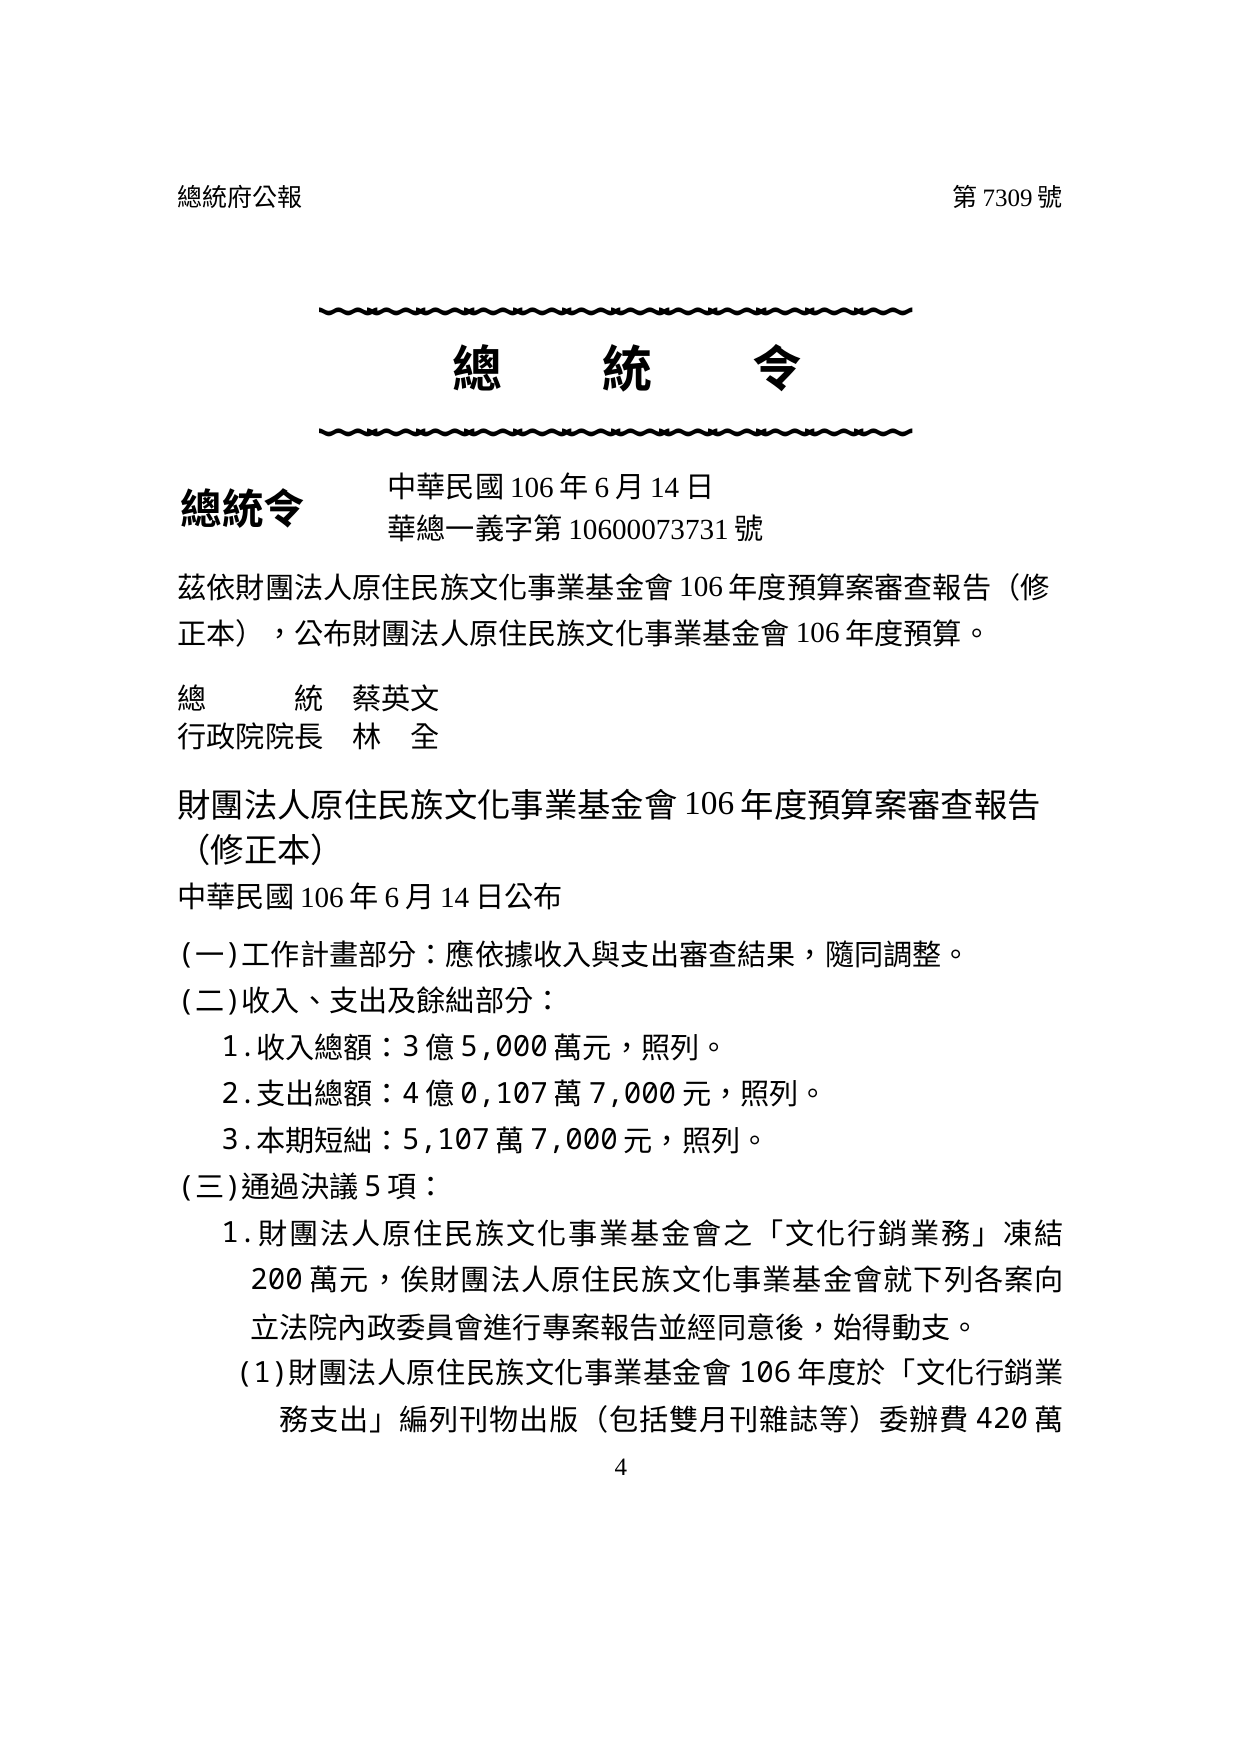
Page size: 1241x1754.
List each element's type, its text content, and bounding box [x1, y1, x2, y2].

text 1.財團法人原住民族文化事業基金會之「文化行銷業務」凍結200萬元，俟財團法人原住民族文化事業基金會就下列各案向立法院內政委員會進行專案報告並經同意後，始得動支。 [221, 1208, 1064, 1348]
table_header 中華民國106年6月14日 華總一義字第10600073731號 [384, 462, 880, 550]
text (二)收入、支出及餘絀部分： [177, 976, 1064, 1022]
text (1)財團法人原住民族文化事業基金會106年度於「文化行銷業務支出」編列刊物出版（包括雙月刊雜誌等）委辦費420萬 [236, 1348, 1064, 1441]
text 中華民國106年6月14日公布 [177, 871, 1064, 917]
text 1.收入總額：3億5,000萬元，照列。 [221, 1022, 1064, 1069]
text ﹏﹏﹏﹏﹏﹏﹏﹏﹏﹏﹏﹏ [177, 291, 1064, 316]
text (一)工作計畫部分：應依據收入與支出審查結果，隨同調整。 [177, 929, 1064, 976]
text 總 統 蔡英文 [177, 679, 1064, 717]
text 3.本期短絀：5,107萬7,000元，照列。 [221, 1115, 1064, 1162]
text 行政院院長 林 全 [177, 717, 1064, 754]
table_header 總統令 [177, 462, 384, 550]
text 財團法人原住民族文化事業基金會106年度預算案審查報告（修正本） [177, 779, 1058, 871]
text (三)通過決議5項： [177, 1162, 1064, 1208]
text 2.支出總額：4億0,107萬7,000元，照列。 [221, 1069, 1064, 1115]
text 總 統 令 [192, 341, 1064, 399]
text ﹏﹏﹏﹏﹏﹏﹏﹏﹏﹏﹏﹏ [177, 412, 1064, 437]
text 茲依財團法人原住民族文化事業基金會106年度預算案審查報告（修正本），公布財團法人原住民族文化事業基金會106年度預算。 [177, 563, 1058, 654]
